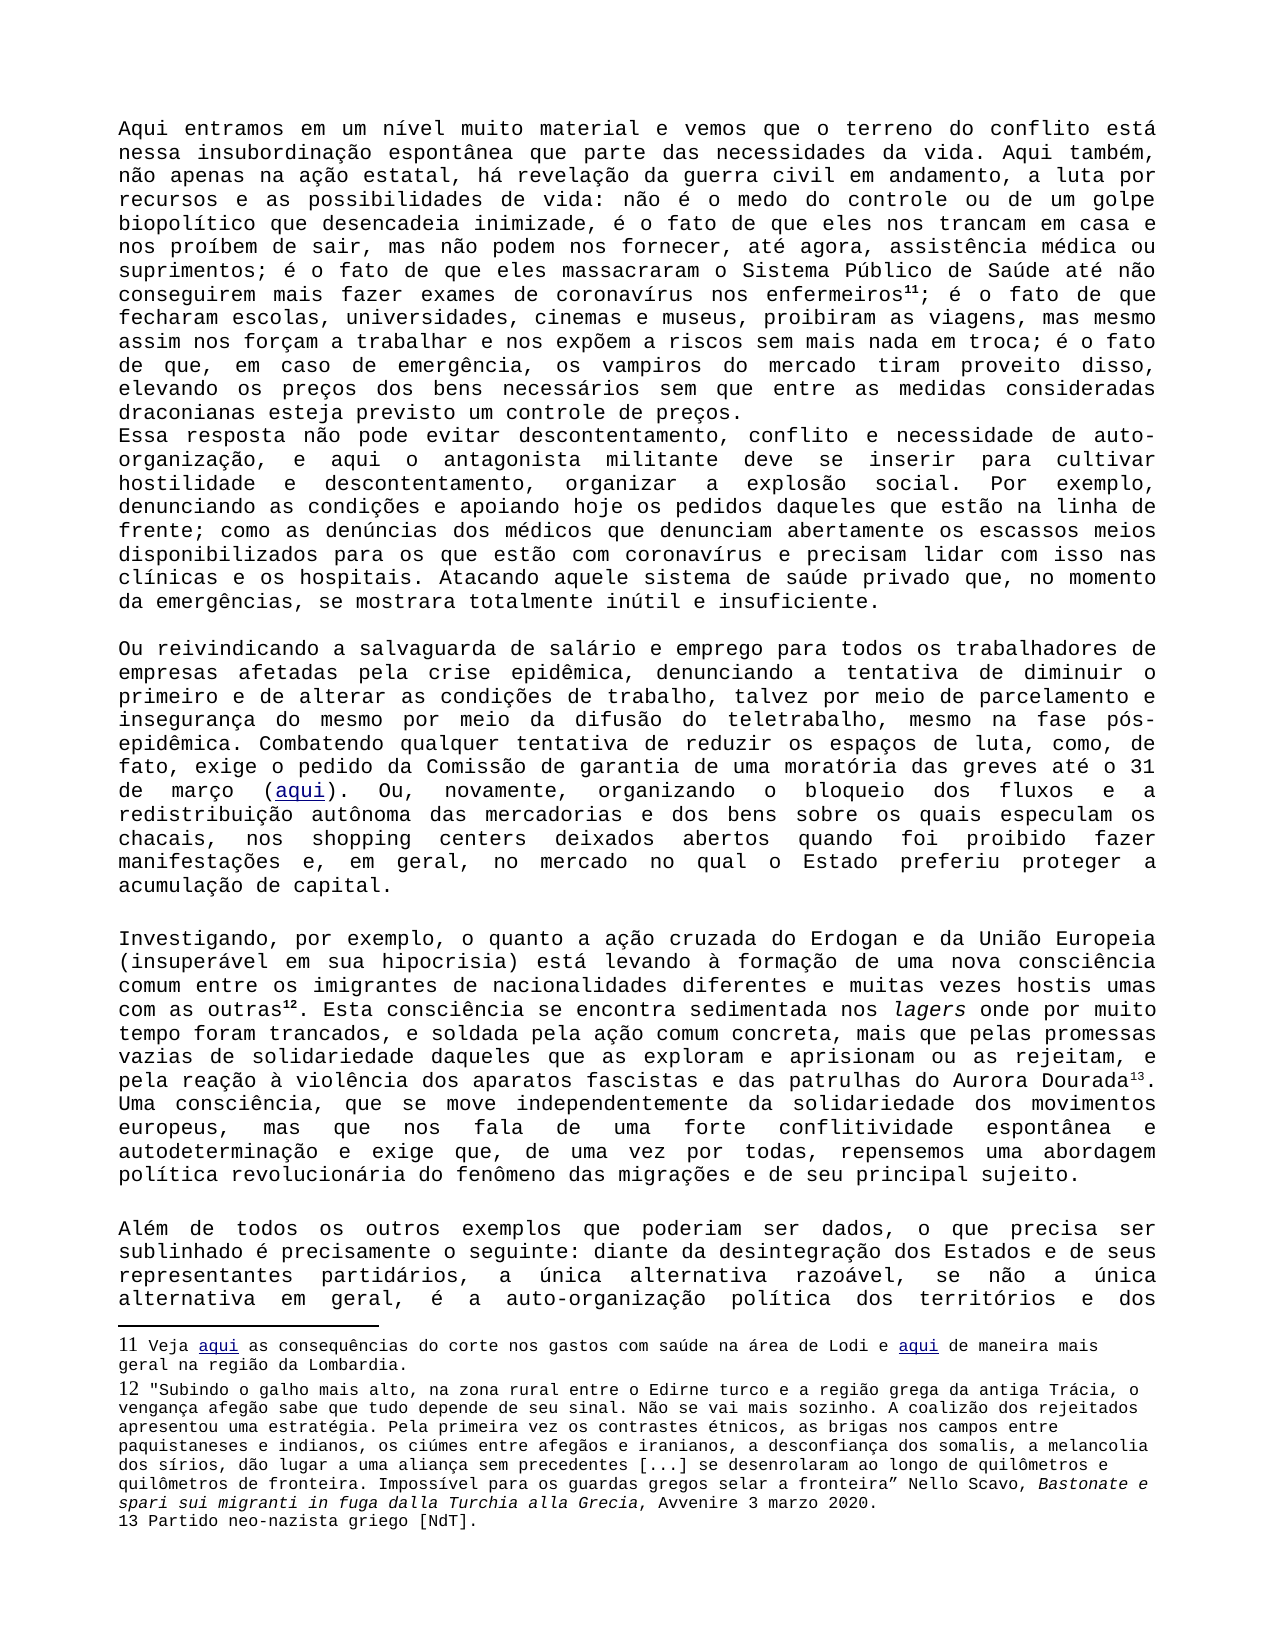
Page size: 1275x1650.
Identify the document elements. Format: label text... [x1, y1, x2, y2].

text Ou reivindicando a salvaguarda de salário e emprego para todos os trabalhadores de empresas afetadas pela crise epidêmica, denunciando a tentativa de diminuir o primeiro e de alterar as condições de trabalho, talvez por meio de parcelamento e insegurança do mesmo por meio da difusão do teletrabalho, mesmo na fase pós-epidêmica. Combatendo qualquer tentativa de reduzir os espaços de luta, como, de fato, exige o pedido da Comissão de garantia de uma moratória das greves até o 31 de março (aqui). Ou, novamente, organizando o bloqueio dos fluxos e a redistribuição autônoma das mercadorias e dos bens sobre os quais especulam os chacais, nos shopping centers deixados abertos quando foi proibido fazer manifestações e, em geral, no mercado no qual o Estado preferiu proteger a acumulação de capital. [118, 638, 1157, 898]
text "Subindo o galho mais alto, na zona rural entre o Edirne turco e a região grega da antiga Trácia, o vengança afegão sabe que tudo depende de seu sinal. Não se vai mais sozinho. A coalizão dos rejeitados apresentou uma estratégia. Pela primeira vez os contrastes étnicos, as brigas nos campos entre paquistaneses e indianos, os ciúmes entre afegãos e iranianos, a desconfiança dos somalis, a melancolia dos sírios, dão lugar a uma aliança sem precedentes [...] se desenrolaram ao longo de quilômetros e quilômetros de fronteira. Impossível para os guardas gregos selar a fronteira” Nello Scavo, Bastonate e spari sui migranti in fuga dalla Turchia alla Grecia, Avvenire 3 marzo 2020. [118, 1375, 1157, 1513]
text Partido neo-nazista griego [NdT]. [118, 1513, 1157, 1532]
text Investigando, por exemplo, o quanto a ação cruzada do Erdogan e da União Europeia (insuperável em sua hipocrisia) está levando à formação de uma nova consciência comum entre os imigrantes de nacionalidades diferentes e muitas vezes hostis umas com as outras. Esta consciência se encontra sedimentada nos lagers onde por muito tempo foram trancados, e soldada pela ação comum concreta, mais que pelas promessas vazias de solidariedade daqueles que as exploram e aprisionam ou as rejeitam, e pela reação à violência dos aparatos fascistas e das patrulhas do Aurora Dourada. Uma consciência, que se move independentemente da solidariedade dos movimentos europeus, mas que nos fala de uma forte conflitividade espontânea e autodeterminação e exige que, de uma vez por todas, repensemos uma abordagem política revolucionária do fenômeno das migrações e de seu principal sujeito. [118, 928, 1157, 1188]
text Essa resposta não pode evitar descontentamento, conflito e necessidade de auto-organização, e aqui o antagonista militante deve se inserir para cultivar hostilidade e descontentamento, organizar a explosão social. Por exemplo, denunciando as condições e apoiando hoje os pedidos daqueles que estão na linha de frente; como as denúncias dos médicos que denunciam abertamente os escassos meios disponibilizados para os que estão com coronavírus e precisam lidar com isso nas clínicas e os hospitais. Atacando aquele sistema de saúde privado que, no momento da emergências, se mostrara totalmente inútil e insuficiente. [118, 426, 1157, 615]
text Veja aqui as consequências do corte nos gastos com saúde na área de Lodi e aqui de maneira mais geral na região da Lombardia. [118, 1332, 1157, 1375]
text Aqui entramos em um nível muito material e vemos que o terreno do conflito está nessa insubordinação espontânea que parte das necessidades da vida. Aqui também, não apenas na ação estatal, há revelação da guerra civil em andamento, a luta por recursos e as possibilidades de vida: não é o medo do controle ou de um golpe biopolítico que desencadeia inimizade, é o fato de que eles nos trancam em casa e nos proíbem de sair, mas não podem nos fornecer, até agora, assistência médica ou suprimentos; é o fato de que eles massacraram o Sistema Público de Saúde até não conseguirem mais fazer exames de coronavírus nos enfermeiros; é o fato de que fecharam escolas, universidades, cinemas e museus, proibiram as viagens, mas mesmo assim nos forçam a trabalhar e nos expõem a riscos sem mais nada em troca; é o fato de que, em caso de emergência, os vampiros do mercado tiram proveito disso, elevando os preços dos bens necessários sem que entre as medidas consideradas draconianas esteja previsto um controle de preços. [118, 118, 1157, 426]
text Além de todos os outros exemplos que poderiam ser dados, o que precisa ser sublinhado é precisamente o seguinte: diante da desintegração dos Estados e de seus representantes partidários, a única alternativa razoável, se não a única alternativa em geral, é a auto-organização política dos territórios e dos [118, 1217, 1157, 1312]
